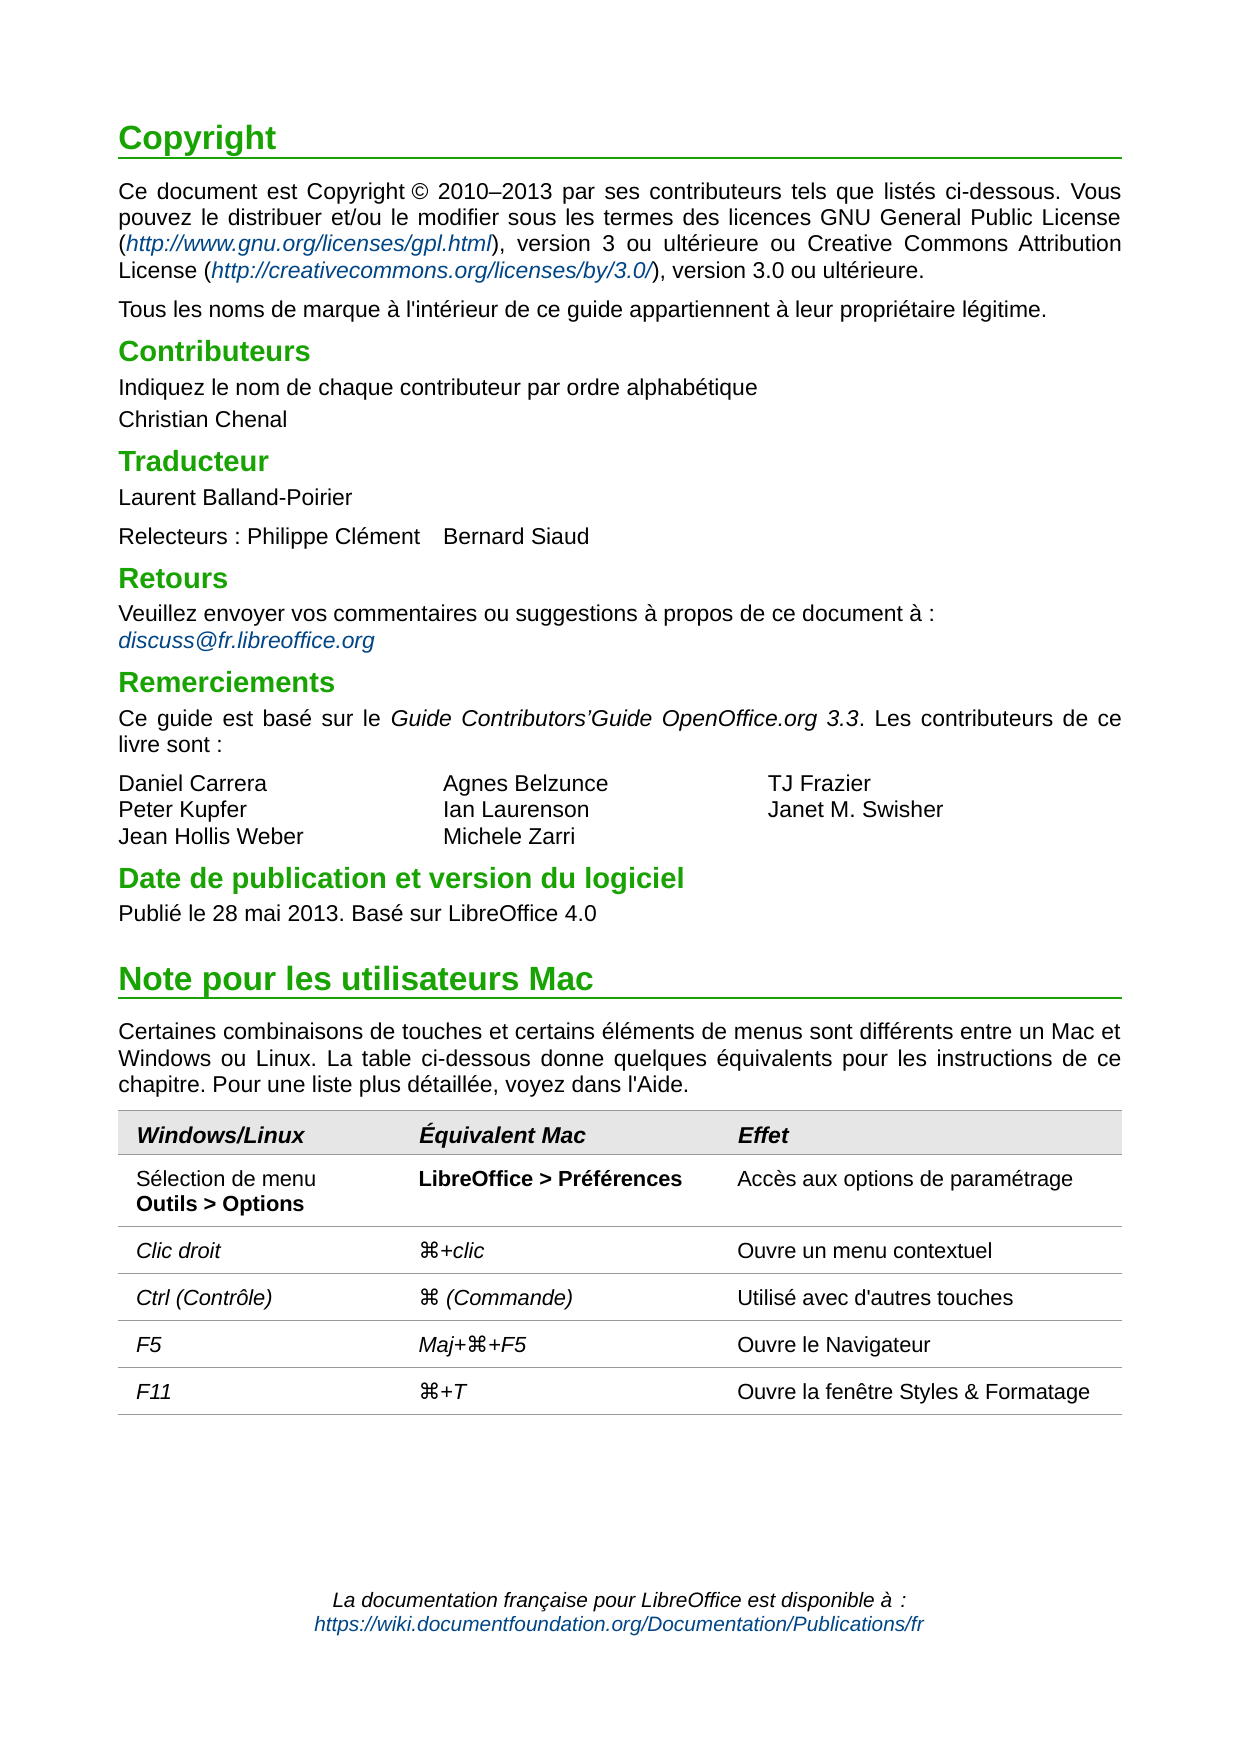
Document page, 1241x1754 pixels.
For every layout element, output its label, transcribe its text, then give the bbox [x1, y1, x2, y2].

text Date de publication et version du logiciel [118, 861, 1122, 894]
text Laurent Balland-Poirier [118, 484, 1122, 510]
text Publié le 28 mai 2013. Basé sur LibreOffice 4.0 [118, 900, 1122, 927]
text Christian Chenal [118, 406, 1122, 432]
text Ce guide est basé sur le Guide Contributors’Guide OpenOffice.org 3.3. Les contributeurs de ce livre sont : [118, 705, 1122, 758]
table_header Windows/Linux [118, 1111, 401, 1154]
subtitle Note pour les utilisateurs Mac [118, 959, 1122, 997]
table_cell Ouvre le Navigateur [719, 1321, 1122, 1367]
text Traducteur [118, 444, 1122, 478]
text Indiquez le nom de chaque contributeur par ordre alphabétique [118, 374, 1122, 400]
table_cell Ouvre un menu contextuel [719, 1227, 1122, 1273]
table_cell F11 [118, 1368, 401, 1414]
table_header Équivalent Mac [401, 1111, 719, 1154]
table_cell ⌘+T [401, 1368, 719, 1414]
table_cell Ctrl (Contrôle) [118, 1274, 401, 1320]
table_cell Maj+⌘+F5 [401, 1321, 719, 1367]
text Daniel Carrera Agnes Belzunce TJ Frazier Peter Kupfer Ian Laurenson Janet M. Swisher Jean Hollis Weber Michele Zarri [118, 770, 1122, 849]
table_header Effet [719, 1111, 1122, 1154]
text Ce document est Copyright © 2010–2013 par ses contributeurs tels que listés ci-dessous. Vous pouvez le distribuer et/ou le modifier sous les termes des licences GNU General Public License (http://www.gnu.org/licenses/gpl.html), version 3 ou ultérieure ou Creative Commons Attribution License (http://creativecommons.org/licenses/by/3.0/), version 3.0 ou ultérieure. [118, 178, 1122, 283]
text Remerciements [118, 665, 1122, 699]
text Certaines combinaisons de touches et certains éléments de menus sont différents entre un Mac et Windows ou Linux. La table ci-dessous donne quelques équivalents pour les instructions de ce chapitre. Pour une liste plus détaillée, voyez dans l'Aide. [118, 1018, 1122, 1097]
table_cell LibreOffice > Préférences [401, 1155, 719, 1226]
table_cell Accès aux options de paramétrage [719, 1155, 1122, 1226]
table_cell Sélection de menu Outils > Options [118, 1155, 401, 1226]
text Veuillez envoyer vos commentaires ou suggestions à propos de ce document à : discuss@fr.libreoffice.org [118, 600, 1122, 653]
table_cell F5 [118, 1321, 401, 1367]
table_cell ⌘+clic [401, 1227, 719, 1273]
table_cell Ouvre la fenêtre Styles & Formatage [719, 1368, 1122, 1414]
table_cell Utilisé avec d'autres touches [719, 1274, 1122, 1320]
text Retours [118, 561, 1122, 594]
table_cell Clic droit [118, 1227, 401, 1273]
table_cell ⌘ (Commande) [401, 1274, 719, 1320]
text Tous les noms de marque à l'intérieur de ce guide appartiennent à leur propriétaire légitime. [118, 296, 1122, 322]
subtitle Copyright [118, 118, 1122, 157]
text Relecteurs : Philippe Clément Bernard Siaud [118, 523, 1122, 549]
text Contributeurs [118, 334, 1122, 368]
